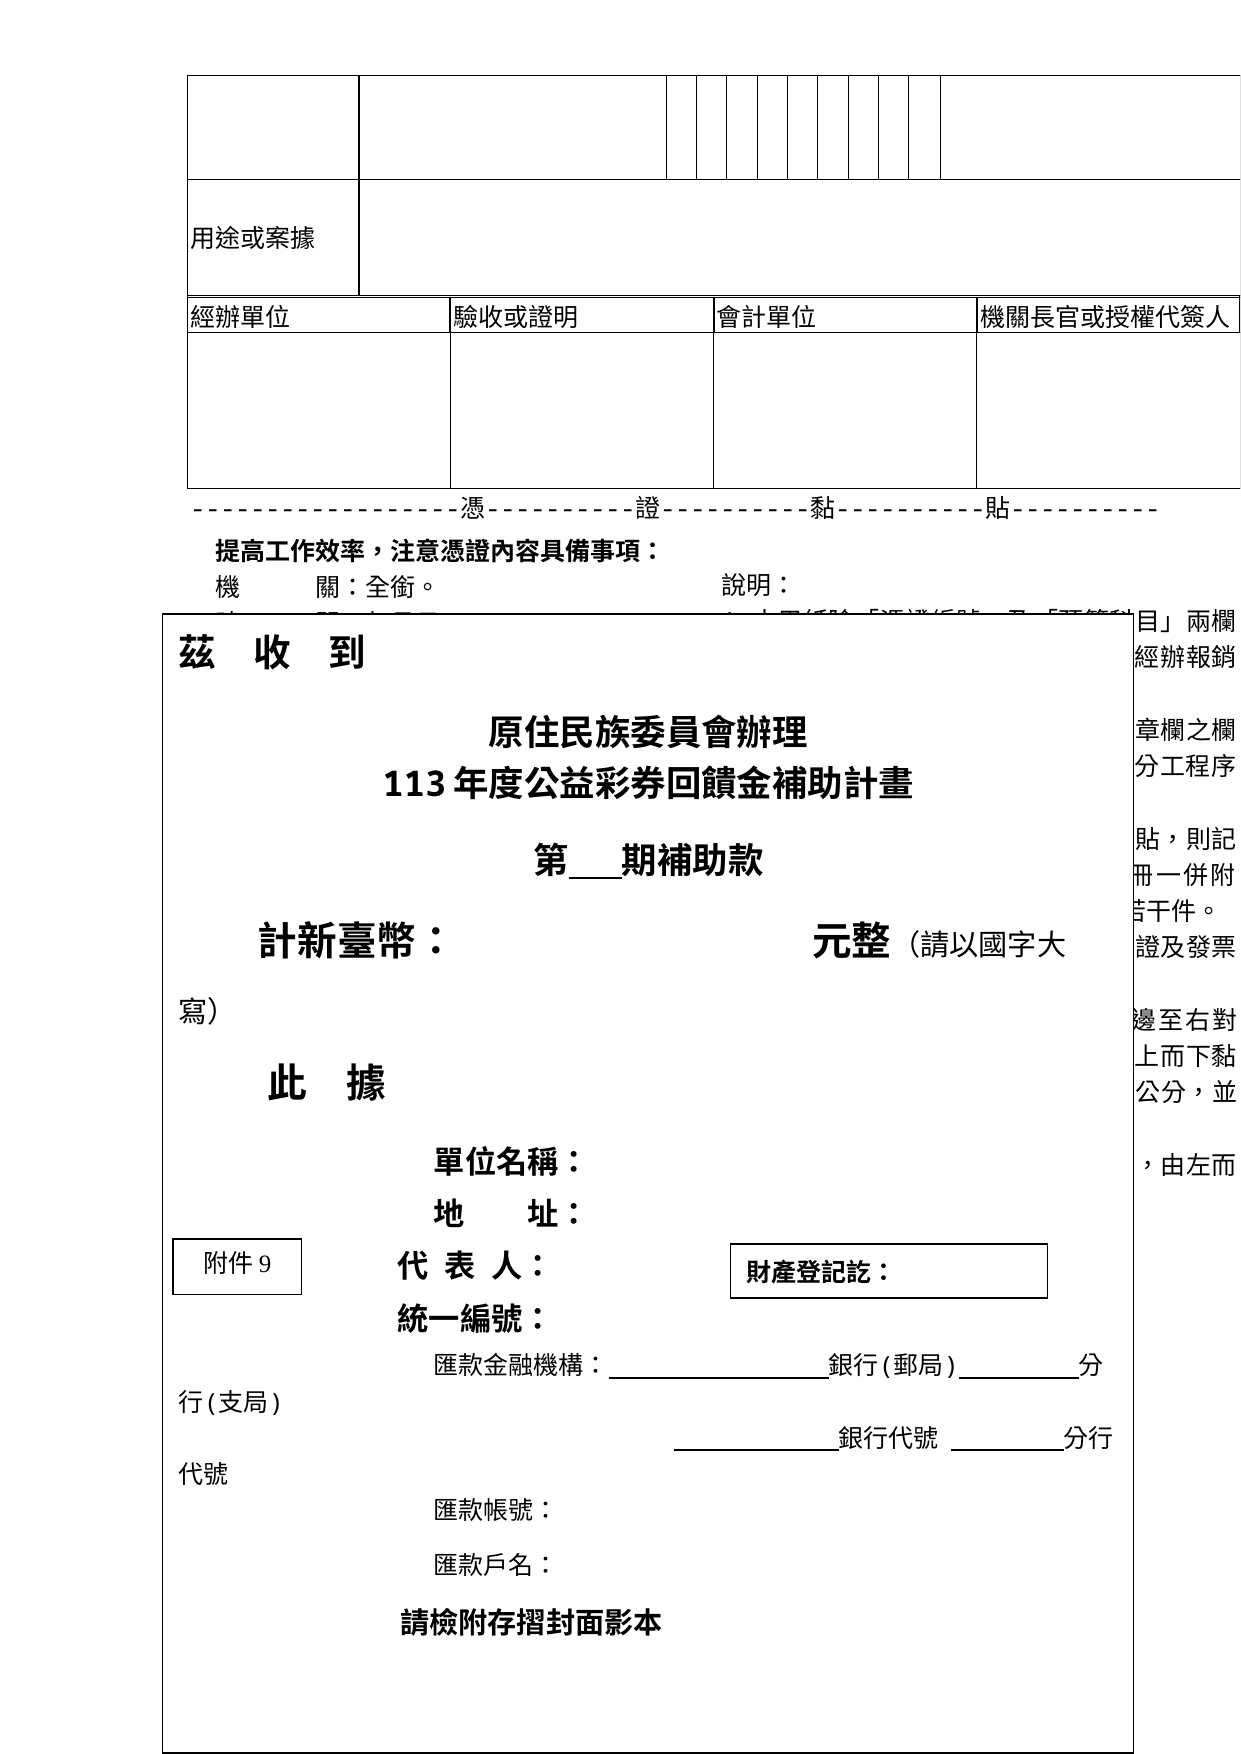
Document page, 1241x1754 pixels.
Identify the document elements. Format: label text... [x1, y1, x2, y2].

table_cell [697, 76, 726, 178]
text 統一編號： [378, 1294, 1118, 1339]
text 計新臺幣： 元整（請以國字大寫） [178, 910, 1118, 1030]
text 匯款金融機構： 銀行(郵局) 分行(支局) [178, 1346, 1118, 1418]
table_cell [758, 76, 787, 178]
table_cell 經辦單位 [188, 298, 449, 332]
text 匯款戶名： [178, 1545, 1118, 1581]
table_cell [714, 333, 976, 487]
table_cell [451, 333, 713, 487]
text 此 據 [178, 1052, 1118, 1109]
text 代 表 人： [378, 1241, 1118, 1287]
table_cell [818, 76, 848, 178]
text 匯款帳號： [178, 1491, 1118, 1527]
text 附件9 [188, 1247, 286, 1278]
table_cell [727, 76, 757, 178]
table_cell 用途或案據 [188, 180, 358, 294]
table_cell [188, 76, 358, 178]
text 單位名稱： [178, 1137, 1118, 1183]
text 113年度公益彩券回饋金補助計畫 [178, 756, 1118, 807]
text 領 據 [174, 1240, 301, 1294]
table_cell 驗收或證明 [451, 298, 713, 332]
table_cell [977, 333, 1240, 487]
table_cell [360, 76, 666, 178]
text 銀行代號 分行代號 [178, 1418, 1118, 1491]
table_cell 說明： 1.本用紙除「憑證編號」及「預算科目」兩欄由主計部門填列外，其餘各欄應由經辦報銷工作之事務人員填列。 2.本用紙憑證粘貼線上端有關人員蓋章欄之欄數得視各機關經理財物工作之實際分工程序自行增減。 3.凡提供參考之附件，如不能同時粘貼，則記明某號憑證之附件，按號另裝成冊一併附送，並於憑證簿封面上註明外附件若干件。 4.對不同工作計畫或用途別之原始憑證及發票請勿混合黏貼。 5.單據黏貼時，按憑證黏貼線由左邊至右對齊，面積大者在下，小者在上，由上而下黏貼整齊，每張發票之間距離約0.5公分，並以10張為限。 6.簽署欄位依職稱大小，「由上而下，由左而右」。 [731, 1245, 1047, 1297]
table_cell [788, 76, 817, 178]
text 茲 收 到 [178, 622, 1118, 677]
table_cell [879, 76, 908, 178]
table_cell [849, 76, 878, 178]
table_cell [188, 333, 450, 487]
table_cell ------------------憑----------證----------黏----------貼----------線--------------- [187, 489, 1240, 531]
table_cell [667, 76, 696, 178]
table_cell 會計單位 [715, 298, 976, 332]
text 原住民族委員會辦理 [178, 704, 1118, 756]
text 地 址： [178, 1189, 1118, 1235]
text 請檢附存摺封面影本 [178, 1599, 1118, 1642]
text 第 期補助款 [178, 833, 1118, 884]
table_cell [909, 76, 940, 178]
table_cell 說明： 1.本用紙除「憑證編號」及「預算科目」兩欄由主計部門填列外，其餘各欄應由經辦報銷工作之事務人員填列。 2.本用紙憑證粘貼線上端有關人員蓋章欄之欄數得視各機關經理財物工作之實際分工程序自行增減。 3.凡提供參考之附件，如不能同時粘貼，則記明某號憑證之附件，按號另裝成冊一併附送，並於憑證簿封面上註明外附件若干件。 4.對不同工作計畫或用途別之原始憑證及發票請勿混合黏貼。 5.單據黏貼時，按憑證黏貼線由左邊至右對齊，面積大者在下，小者在上，由上而下黏貼整齊，每張發票之間距離約0.5公分，並以10張為限。 6.簽署欄位依職稱大小，「由上而下，由左而右」。 [719, 531, 1240, 1253]
table_cell 提高工作效率，注意憑證內容具備事項： 機 關：全銜。 時 間：年月日。 印 章：商號正式印章。 地 址：縣巿街巷門牌。 財物或營繕：名稱規格數量。 單 位：儘可能用標準制。 金 額：單價總價(需相符)。 實 收：中文大寫。 用 途：詳細具體。 印 花：照規定貼並銷印。 更 改：商號加章負責。 無 效：擦刮挖補塗改鉛筆書寫墨跡不勻。 文 字：應翻中文。 外 幣：應折新台幣及註折合率。 印刷或紙張：附樣張。 電 報 費：附事由箋。 旅 費：附旅費報告表。 工 程 費：附合同圖說。 稽審標準：應經審計機關監視。 單據印就「萬」「千」單位其不需應用者加 作「」字。 [187, 531, 719, 613]
table_cell [941, 76, 1240, 178]
table_cell [360, 180, 1240, 294]
table_cell 機關長官或授權代簽人 [978, 298, 1239, 332]
